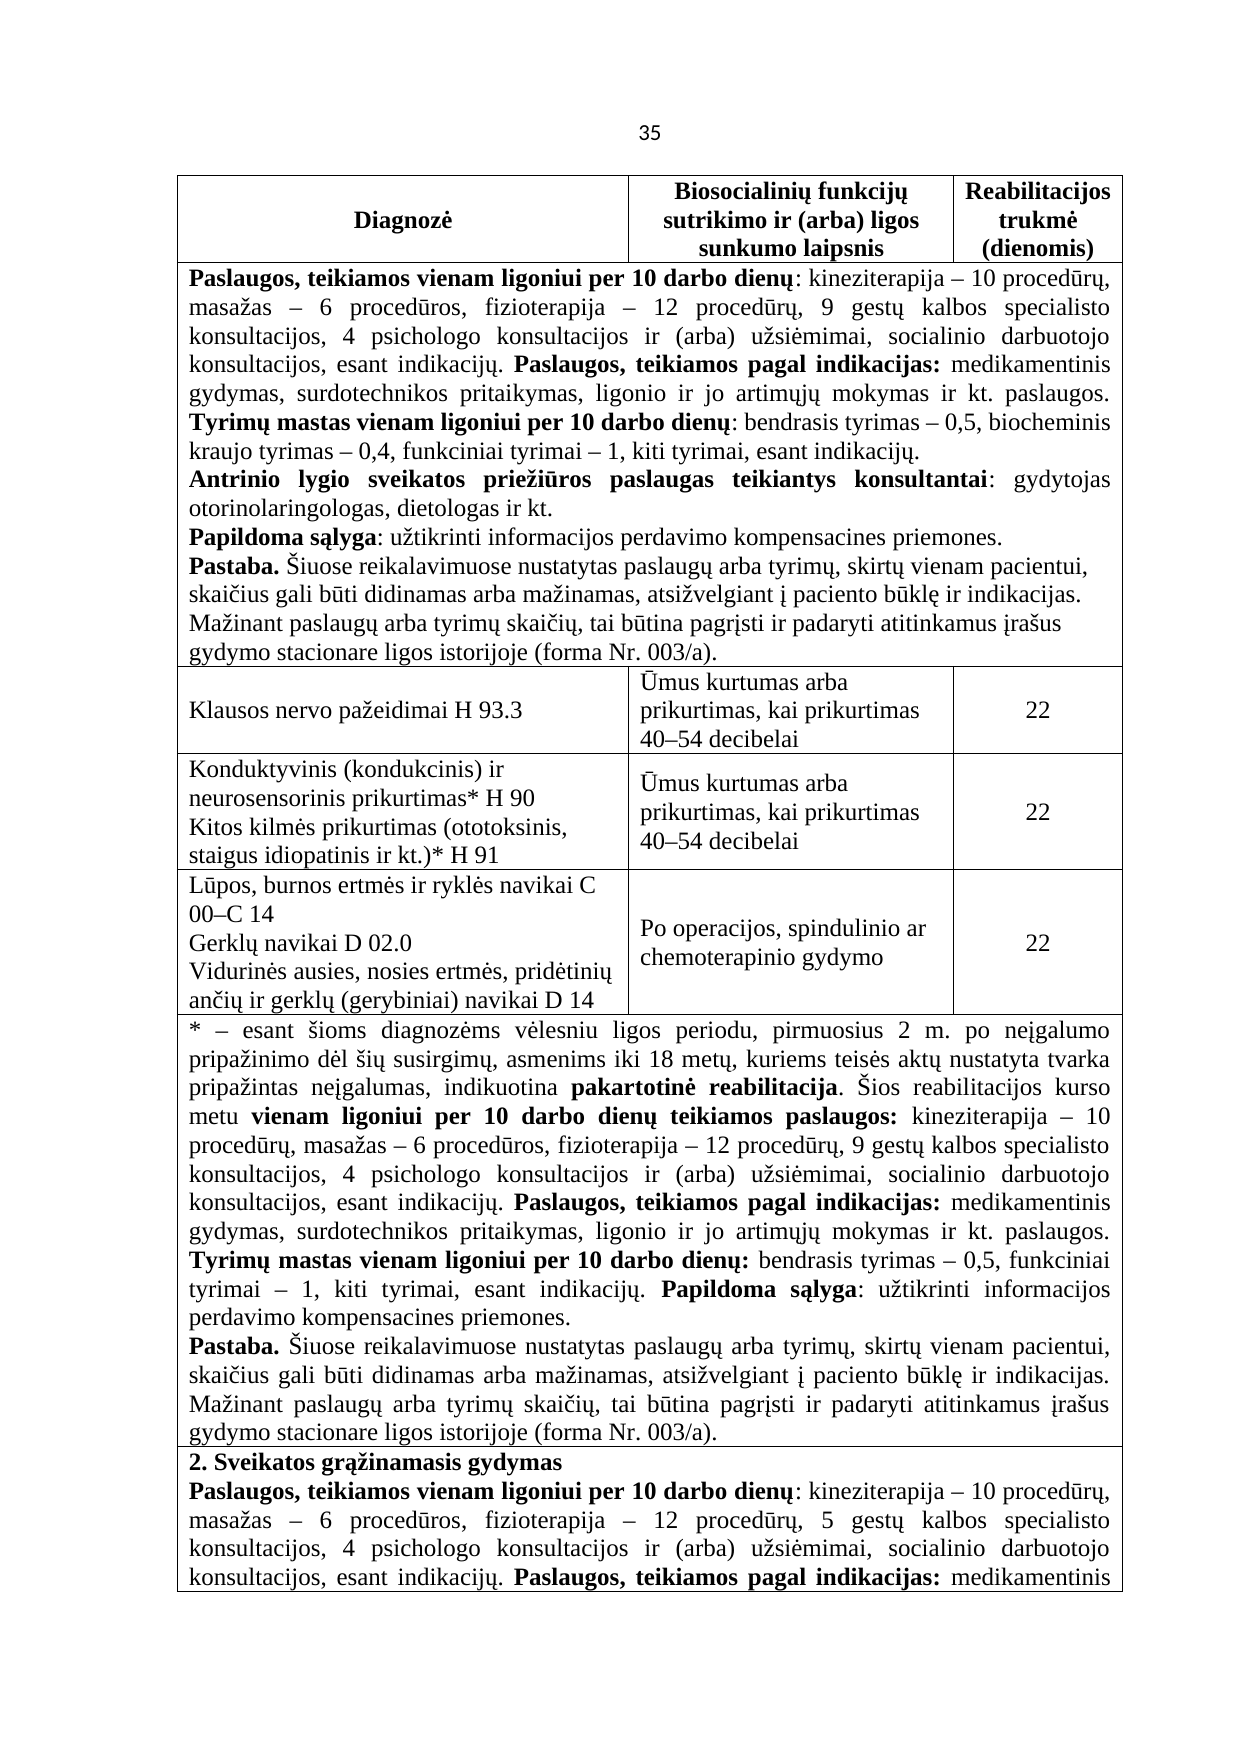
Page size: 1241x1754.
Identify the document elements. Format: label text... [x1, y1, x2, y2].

table_cell 22 [954, 667, 1122, 753]
table_cell Paslaugos, teikiamos vienam ligoniui per 10 darbo dienų: kineziterapija – 10 procedūrų, masažas – 6 procedūros, fizioterapija – 12 procedūrų, 9 gestų kalbos specialisto konsultacijos, 4 psichologo konsultacijos ir (arba) užsiėmimai, socialinio darbuotojo konsultacijos, esant indikacijų. Paslaugos, teikiamos pagal indikacijas: medikamentinis gydymas, surdotechnikos pritaikymas, ligonio ir jo artimųjų mokymas ir kt. paslaugos. Tyrimų mastas vienam ligoniui per 10 darbo dienų: bendrasis tyrimas – 0,5, biocheminis kraujo tyrimas – 0,4, funkciniai tyrimai – 1, kiti tyrimai, esant indikacijų. Antrinio lygio sveikatos priežiūros paslaugas teikiantys konsultantai: gydytojas otorinolaringologas, dietologas ir kt. Papildoma sąlyga: užtikrinti informacijos perdavimo kompensacines priemones. Pastaba. Šiuose reikalavimuose nustatytas paslaugų arba tyrimų, skirtų vienam pacientui, skaičius gali būti didinamas arba mažinamas, atsižvelgiant į paciento būklę ir indikacijas. Mažinant paslaugų arba tyrimų skaičių, tai būtina pagrįsti ir padaryti atitinkamus įrašus gydymo stacionare ligos istorijoje (forma Nr. 003/a). [178, 263, 1122, 666]
table_cell 22 [954, 870, 1122, 1014]
table_cell Po operacijos, spindulinio ar chemoterapinio gydymo [629, 870, 953, 1014]
table_cell Ūmus kurtumas arba prikurtimas, kai prikurtimas 40–54 decibelai [629, 667, 953, 753]
table_cell * – esant šioms diagnozėms vėlesniu ligos periodu, pirmuosius 2 m. po neįgalumo pripažinimo dėl šių susirgimų, asmenims iki 18 metų, kuriems teisės aktų nustatyta tvarka pripažintas neįgalumas, indikuotina pakartotinė reabilitacija. Šios reabilitacijos kurso metu vienam ligoniui per 10 darbo dienų teikiamos paslaugos: kineziterapija – 10 procedūrų, masažas – 6 procedūros, fizioterapija – 12 procedūrų, 9 gestų kalbos specialisto konsultacijos, 4 psichologo konsultacijos ir (arba) užsiėmimai, socialinio darbuotojo konsultacijos, esant indikacijų. Paslaugos, teikiamos pagal indikacijas: medikamentinis gydymas, surdotechnikos pritaikymas, ligonio ir jo artimųjų mokymas ir kt. paslaugos. Tyrimų mastas vienam ligoniui per 10 darbo dienų: bendrasis tyrimas – 0,5, funkciniai tyrimai – 1, kiti tyrimai, esant indikacijų. Papildoma sąlyga: užtikrinti informacijos perdavimo kompensacines priemones. Pastaba. Šiuose reikalavimuose nustatytas paslaugų arba tyrimų, skirtų vienam pacientui, skaičius gali būti didinamas arba mažinamas, atsižvelgiant į paciento būklę ir indikacijas. Mažinant paslaugų arba tyrimų skaičių, tai būtina pagrįsti ir padaryti atitinkamus įrašus gydymo stacionare ligos istorijoje (forma Nr. 003/a). [178, 1015, 1122, 1446]
table_header Biosocialinių funkcijų sutrikimo ir (arba) ligos sunkumo laipsnis [629, 176, 953, 262]
table_cell Lūpos, burnos ertmės ir ryklės navikai C 00–C 14 Gerklų navikai D 02.0 Vidurinės ausies, nosies ertmės, pridėtinių ančių ir gerklų (gerybiniai) navikai D 14 [178, 870, 628, 1014]
table_header Reabilitacijos trukmė (dienomis) [954, 176, 1122, 262]
table_cell Konduktyvinis (kondukcinis) ir neurosensorinis prikurtimas* H 90 Kitos kilmės prikurtimas (ototoksinis, staigus idiopatinis ir kt.)* H 91 [178, 754, 628, 869]
table_cell Klausos nervo pažeidimai H 93.3 [178, 667, 628, 753]
table_header Diagnozė [178, 176, 628, 262]
table_cell 2. Sveikatos grąžinamasis gydymas Paslaugos, teikiamos vienam ligoniui per 10 darbo dienų: kineziterapija – 10 procedūrų, masažas – 6 procedūros, fizioterapija – 12 procedūrų, 5 gestų kalbos specialisto konsultacijos, 4 psichologo konsultacijos ir (arba) užsiėmimai, socialinio darbuotojo konsultacijos, esant indikacijų. Paslaugos, teikiamos pagal indikacijas: medikamentinis [178, 1447, 1122, 1591]
table_cell 22 [954, 754, 1122, 869]
table_cell Ūmus kurtumas arba prikurtimas, kai prikurtimas 40–54 decibelai [629, 754, 953, 869]
